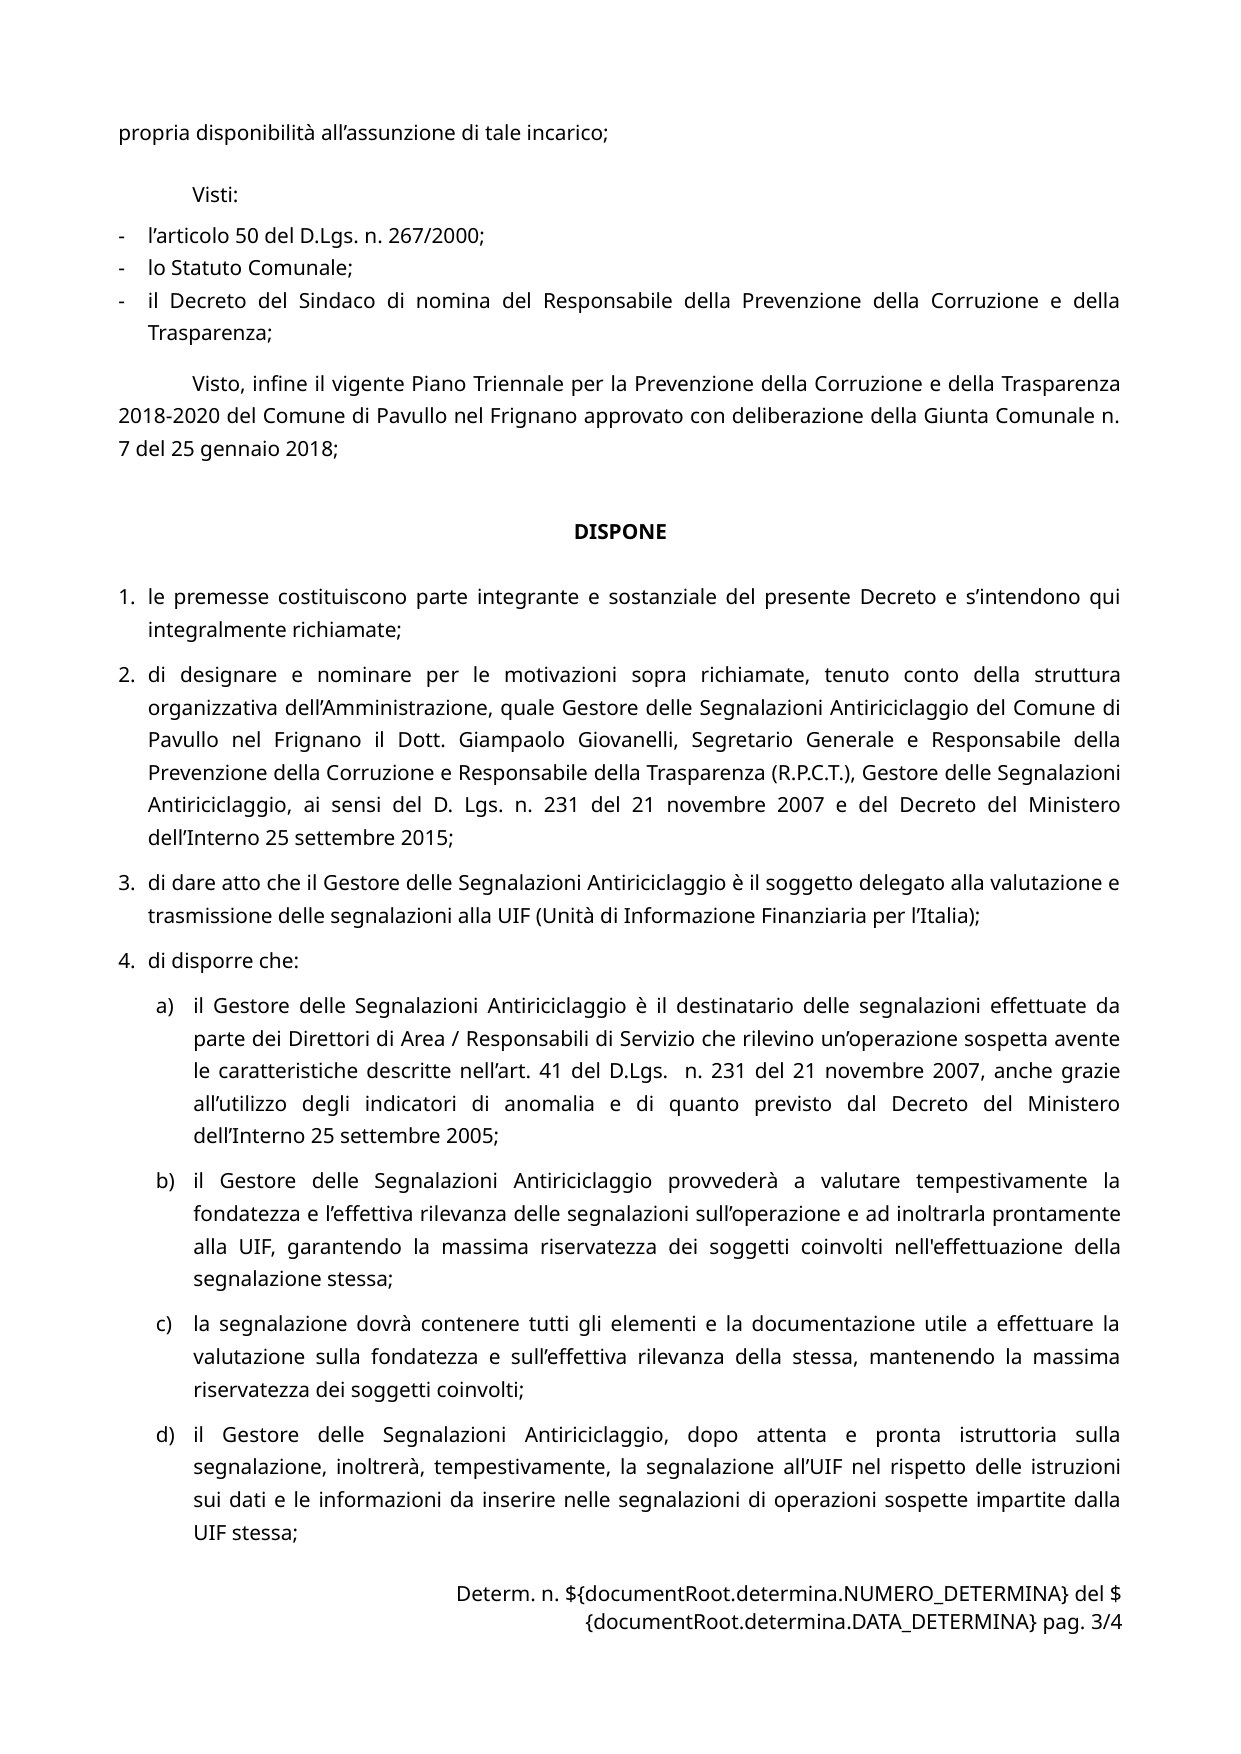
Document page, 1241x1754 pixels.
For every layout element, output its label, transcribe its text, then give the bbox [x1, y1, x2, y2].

list di designare e nominare per le motivazioni sopra richiamate, tenuto conto della struttura organizzativa dell’Amministrazione, quale Gestore delle Segnalazioni Antiriciclaggio del Comune di Pavullo nel Frignano il Dott. Giampaolo Giovanelli, Segretario Generale e Responsabile della Prevenzione della Corruzione e Responsabile della Trasparenza (R.P.C.T.), Gestore delle Segnalazioni Antiriciclaggio, ai sensi del D. Lgs. n. 231 del 21 novembre 2007 e del Decreto del Ministero dell’Interno 25 settembre 2015; [118, 660, 1122, 852]
list di disporre che: [118, 946, 1122, 974]
list le premesse costituiscono parte integrante e sostanziale del presente Decreto e s’intendono qui integralmente richiamate; [118, 582, 1122, 643]
list il Gestore delle Segnalazioni Antiriciclaggio provvederà a valutare tempestivamente la fondatezza e l’effettiva rilevanza delle segnalazioni sull’operazione e ad inoltrarla prontamente alla UIF, garantendo la massima riservatezza dei soggetti coinvolti nell'effettuazione della segnalazione stessa; [156, 1167, 1122, 1293]
text propria disponibilità all’assunzione di tale incarico; [118, 118, 1122, 147]
list il Gestore delle Segnalazioni Antiriciclaggio è il destinatario delle segnalazioni effettuate da parte dei Direttori di Area / Responsabili di Servizio che rilevino un’operazione sospetta avente le caratteristiche descritte nell’art. 41 del D.Lgs. n. 231 del 21 novembre 2007, anche grazie all’utilizzo degli indicatori di anomalia e di quanto previsto dal Decreto del Ministero dell’Interno 25 settembre 2005; [156, 991, 1122, 1150]
list l’articolo 50 del D.Lgs. n. 267/2000; [118, 221, 1122, 249]
list di dare atto che il Gestore delle Segnalazioni Antiriciclaggio è il soggetto delegato alla valutazione e trasmissione delle segnalazioni alla UIF (Unità di Informazione Finanziaria per l’Italia); [118, 868, 1122, 929]
list il Gestore delle Segnalazioni Antiriciclaggio, dopo attenta e pronta istruttoria sulla segnalazione, inoltrerà, tempestivamente, la segnalazione all’UIF nel rispetto delle istruzioni sui dati e le informazioni da inserire nelle segnalazioni di operazioni sospette impartite dalla UIF stessa; [156, 1420, 1122, 1546]
list la segnalazione dovrà contenere tutti gli elementi e la documentazione utile a effettuare la valutazione sulla fondatezza e sull’effettiva rilevanza della stessa, mantenendo la massima riservatezza dei soggetti coinvolti; [156, 1309, 1122, 1403]
list il Decreto del Sindaco di nomina del Responsabile della Prevenzione della Corruzione e della Trasparenza; [118, 286, 1122, 347]
text Visto, infine il vigente Piano Triennale per la Prevenzione della Corruzione e della Trasparenza 2018-2020 del Comune di Pavullo nel Frignano approvato con deliberazione della Giunta Comunale n. 7 del 25 gennaio 2018; [118, 369, 1122, 463]
text Visti: [118, 180, 1122, 209]
list lo Statuto Comunale; [118, 253, 1122, 282]
text DISPONE [118, 517, 1122, 546]
